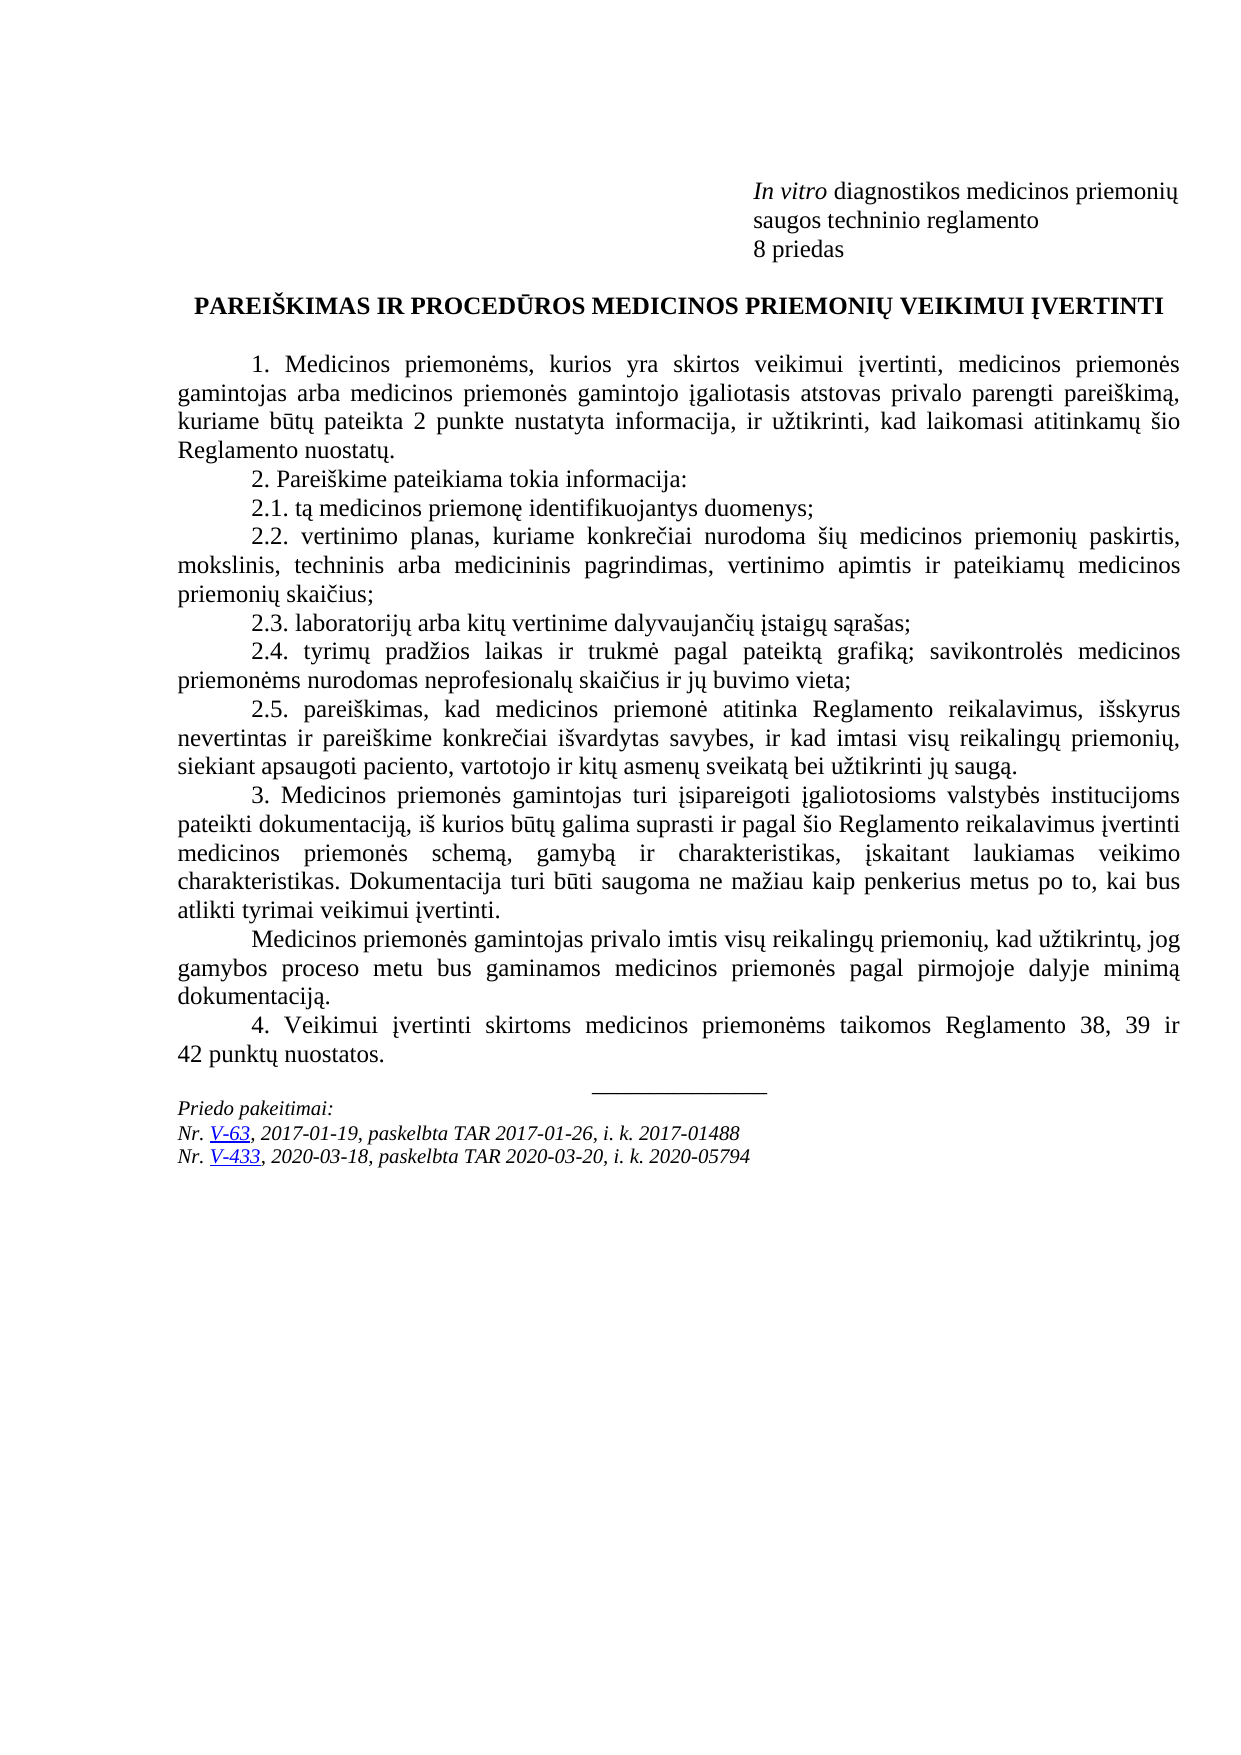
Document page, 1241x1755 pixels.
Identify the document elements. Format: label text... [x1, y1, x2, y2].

text 4. Veikimui įvertinti skirtoms medicinos priemonėms taikomos Reglamento 38, 39 ir 42 punktų nuostatos. [177, 1010, 1181, 1068]
text Nr. V-63, 2017-01-19, paskelbta TAR 2017-01-26, i. k. 2017-01488 [177, 1120, 1181, 1144]
text saugos techninio reglamento [753, 205, 1181, 234]
text 2.4. tyrimų pradžios laikas ir trukmė pagal pateiktą grafiką; savikontrolės medicinos priemonėms nurodomas neprofesionalų skaičius ir jų buvimo vieta; [177, 636, 1181, 694]
text 3. Medicinos priemonės gamintojas turi įsipareigoti įgaliotosioms valstybės institucijoms pateikti dokumentaciją, iš kurios būtų galima suprasti ir pagal šio Reglamento reikalavimus įvertinti medicinos priemonės schemą, gamybą ir charakteristikas, įskaitant laukiamas veikimo charakteristikas. Dokumentacija turi būti saugoma ne mažiau kaip penkerius metus po to, kai bus atlikti tyrimai veikimui įvertinti. [177, 780, 1181, 924]
text ______________ [177, 1068, 1181, 1096]
text 2.1. tą medicinos priemonę identifikuojantys duomenys; [177, 493, 1181, 521]
text 2.5. pareiškimas, kad medicinos priemonė atitinka Reglamento reikalavimus, išskyrus nevertintas ir pareiškime konkrečiai išvardytas savybes, ir kad imtasi visų reikalingų priemonių, siekiant apsaugoti paciento, vartotojo ir kitų asmenų sveikatą bei užtikrinti jų saugą. [177, 694, 1181, 780]
text 2.2. vertinimo planas, kuriame konkrečiai nurodoma šių medicinos priemonių paskirtis, mokslinis, techninis arba medicininis pagrindimas, vertinimo apimtis ir pateikiamų medicinos priemonių skaičius; [177, 521, 1181, 608]
text 2. Pareiškime pateikiama tokia informacija: [177, 464, 1181, 493]
text 8 priedas [753, 234, 1181, 263]
text PAREIŠKIMAS IR PROCEDŪROS medicinos priemonių VEIKIMUI ĮVERTINTI [177, 291, 1181, 320]
text Priedo pakeitimai: [177, 1096, 1181, 1120]
text 2.3. laboratorijų arba kitų vertinime dalyvaujančių įstaigų sąrašas; [177, 608, 1181, 636]
text 1. Medicinos priemonėms, kurios yra skirtos veikimui įvertinti, medicinos priemonės gamintojas arba medicinos priemonės gamintojo įgaliotasis atstovas privalo parengti pareiškimą, kuriame būtų pateikta 2 punkte nustatyta informacija, ir užtikrinti, kad laikomasi atitinkamų šio Reglamento nuostatų. [177, 349, 1181, 464]
text Medicinos priemonės gamintojas privalo imtis visų reikalingų priemonių, kad užtikrintų, jog gamybos proceso metu bus gaminamos medicinos priemonės pagal pirmojoje dalyje minimą dokumentaciją. [177, 924, 1181, 1010]
text Nr. V-433, 2020-03-18, paskelbta TAR 2020-03-20, i. k. 2020-05794 [177, 1144, 1181, 1168]
text In vitro diagnostikos medicinos priemonių [753, 176, 1181, 205]
